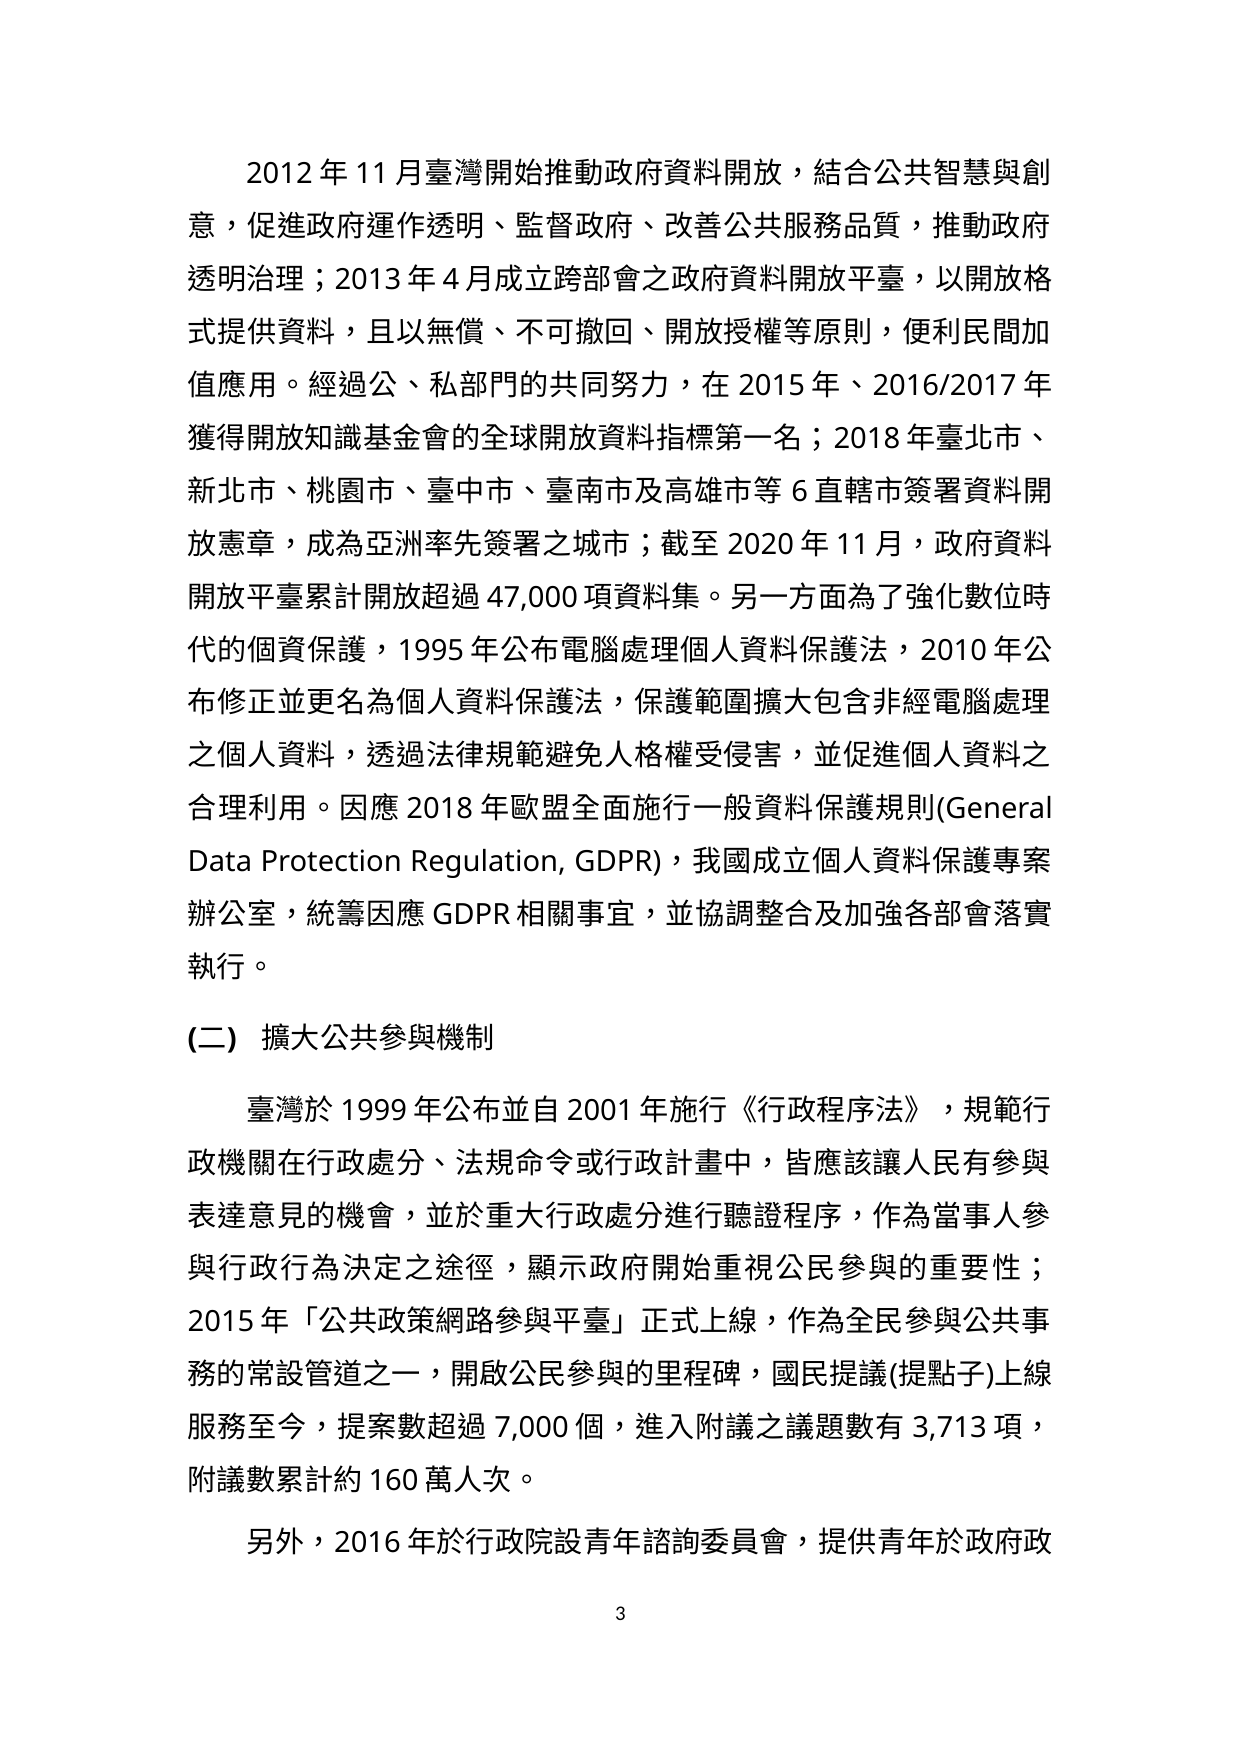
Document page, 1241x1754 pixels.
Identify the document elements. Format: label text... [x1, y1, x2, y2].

text 2012年11月臺灣開始推動政府資料開放，結合公共智慧與創意，促進政府運作透明、監督政府、改善公共服務品質，推動政府透明治理；2013年4月成立跨部會之政府資料開放平臺，以開放格式提供資料，且以無償、不可撤回、開放授權等原則，便利民間加值應用。經過公、私部門的共同努力，在2015年、2016/2017年獲得開放知識基金會的全球開放資料指標第一名；2018年臺北市、新北市、桃園市、臺中市、臺南市及高雄市等6直轄市簽署資料開放憲章，成為亞洲率先簽署之城市；截至2020年11月，政府資料開放平臺累計開放超過47,000項資料集。另一方面為了強化數位時代的個資保護，1995年公布電腦處理個人資料保護法，2010年公布修正並更名為個人資料保護法，保護範圍擴大包含非經電腦處理之個人資料，透過法律規範避免人格權受侵害，並促進個人資料之合理利用。因應2018年歐盟全面施行一般資料保護規則(General Data Protection Regulation, GDPR)，我國成立個人資料保護專案辦公室，統籌因應GDPR相關事宜，並協調整合及加強各部會落實執行。 [187, 150, 1053, 986]
text 臺灣於1999年公布並自2001年施行《行政程序法》，規範行政機關在行政處分、法規命令或行政計畫中，皆應該讓人民有參與表達意見的機會，並於重大行政處分進行聽證程序，作為當事人參與行政行為決定之途徑，顯示政府開始重視公民參與的重要性；2015年「公共政策網路參與平臺」正式上線，作為全民參與公共事務的常設管道之一，開啟公民參與的里程碑，國民提議(提點子)上線服務至今，提案數超過7,000個，進入附議之議題數有3,713項，附議數累計約160萬人次。 [187, 1087, 1053, 1499]
text 另外，2016年於行政院設青年諮詢委員會，提供青年於政府政 [187, 1519, 1053, 1561]
list 擴大公共參與機制 [187, 1015, 1053, 1057]
